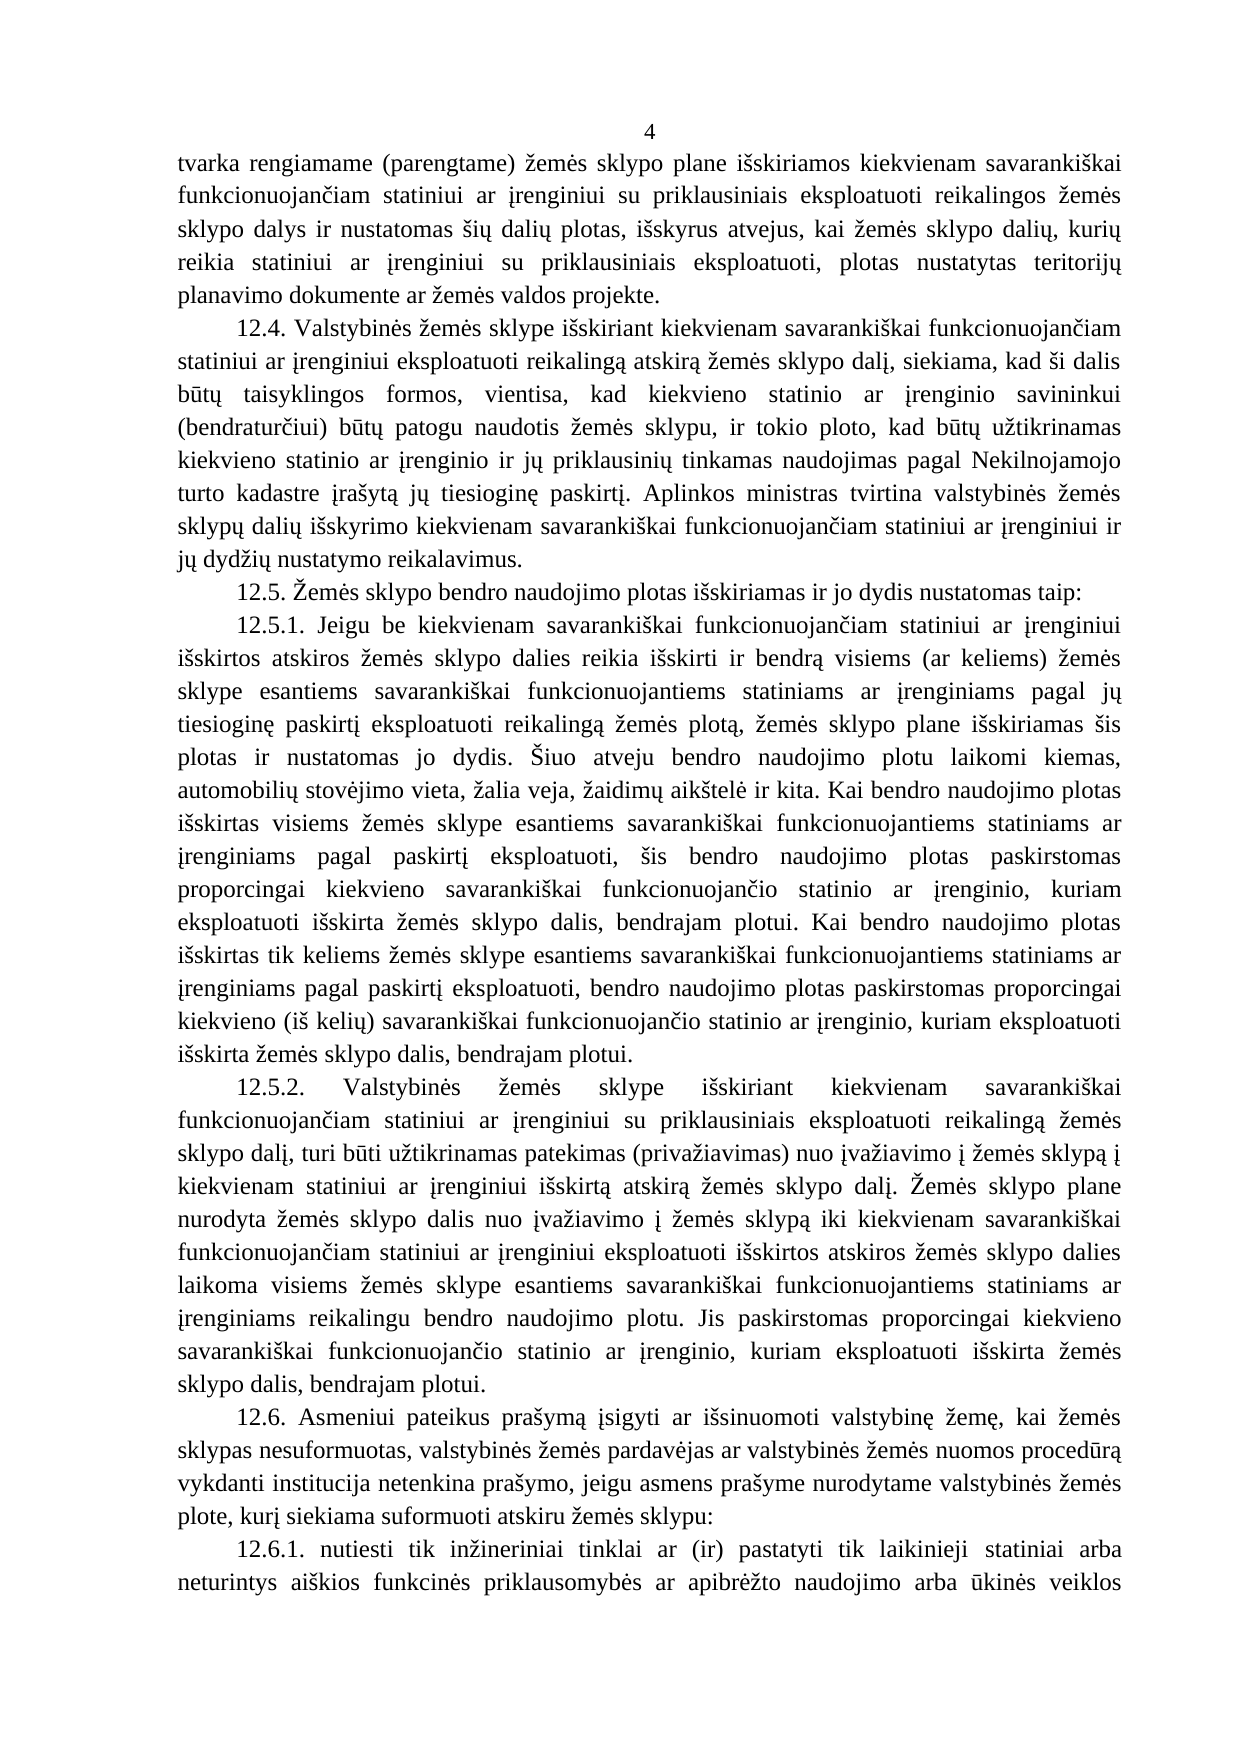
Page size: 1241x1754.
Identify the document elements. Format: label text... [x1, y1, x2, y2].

text 12.4. Valstybinės žemės sklype išskiriant kiekvienam savarankiškai funkcionuojančiam statiniui ar įrenginiui eksploatuoti reikalingą atskirą žemės sklypo dalį, siekiama, kad ši dalis būtų taisyklingos formos, vientisa, kad kiekvieno statinio ar įrenginio savininkui (bendraturčiui) būtų patogu naudotis žemės sklypu, ir tokio ploto, kad būtų užtikrinamas kiekvieno statinio ar įrenginio ir jų priklausinių tinkamas naudojimas pagal Nekilnojamojo turto kadastre įrašytą jų tiesioginę paskirtį. Aplinkos ministras tvirtina valstybinės žemės sklypų dalių išskyrimo kiekvienam savarankiškai funkcionuojančiam statiniui ar įrenginiui ir jų dydžių nustatymo reikalavimus. [177, 313, 1122, 573]
text tvarka rengiamame (parengtame) žemės sklypo plane išskiriamos kiekvienam savarankiškai funkcionuojančiam statiniui ar įrenginiui su priklausiniais eksploatuoti reikalingos žemės sklypo dalys ir nustatomas šių dalių plotas, išskyrus atvejus, kai žemės sklypo dalių, kurių reikia statiniui ar įrenginiui su priklausiniais eksploatuoti, plotas nustatytas teritorijų planavimo dokumente ar žemės valdos projekte. [177, 148, 1122, 308]
text 12.6. Asmeniui pateikus prašymą įsigyti ar išsinuomoti valstybinę žemę, kai žemės sklypas nesuformuotas, valstybinės žemės pardavėjas ar valstybinės žemės nuomos procedūrą vykdanti institucija netenkina prašymo, jeigu asmens prašyme nurodytame valstybinės žemės plote, kurį siekiama suformuoti atskiru žemės sklypu: [177, 1402, 1122, 1530]
text 12.5. Žemės sklypo bendro naudojimo plotas išskiriamas ir jo dydis nustatomas taip: [177, 577, 1122, 606]
text 12.5.2. Valstybinės žemės sklype išskiriant kiekvienam savarankiškai funkcionuojančiam statiniui ar įrenginiui su priklausiniais eksploatuoti reikalingą žemės sklypo dalį, turi būti užtikrinamas patekimas (privažiavimas) nuo įvažiavimo į žemės sklypą į kiekvienam statiniui ar įrenginiui išskirtą atskirą žemės sklypo dalį. Žemės sklypo plane nurodyta žemės sklypo dalis nuo įvažiavimo į žemės sklypą iki kiekvienam savarankiškai funkcionuojančiam statiniui ar įrenginiui eksploatuoti išskirtos atskiros žemės sklypo dalies laikoma visiems žemės sklype esantiems savarankiškai funkcionuojantiems statiniams ar įrenginiams reikalingu bendro naudojimo plotu. Jis paskirstomas proporcingai kiekvieno savarankiškai funkcionuojančio statinio ar įrenginio, kuriam eksploatuoti išskirta žemės sklypo dalis, bendrajam plotui. [177, 1072, 1122, 1398]
text 12.6.1. nutiesti tik inžineriniai tinklai ar (ir) pastatyti tik laikinieji statiniai arba neturintys aiškios funkcinės priklausomybės ar apibrėžto naudojimo arba ūkinės veiklos [177, 1534, 1122, 1596]
text 12.5.1. Jeigu be kiekvienam savarankiškai funkcionuojančiam statiniui ar įrenginiui išskirtos atskiros žemės sklypo dalies reikia išskirti ir bendrą visiems (ar keliems) žemės sklype esantiems savarankiškai funkcionuojantiems statiniams ar įrenginiams pagal jų tiesioginę paskirtį eksploatuoti reikalingą žemės plotą, žemės sklypo plane išskiriamas šis plotas ir nustatomas jo dydis. Šiuo atveju bendro naudojimo plotu laikomi kiemas, automobilių stovėjimo vieta, žalia veja, žaidimų aikštelė ir kita. Kai bendro naudojimo plotas išskirtas visiems žemės sklype esantiems savarankiškai funkcionuojantiems statiniams ar įrenginiams pagal paskirtį eksploatuoti, šis bendro naudojimo plotas paskirstomas proporcingai kiekvieno savarankiškai funkcionuojančio statinio ar įrenginio, kuriam eksploatuoti išskirta žemės sklypo dalis, bendrajam plotui. Kai bendro naudojimo plotas išskirtas tik keliems žemės sklype esantiems savarankiškai funkcionuojantiems statiniams ar įrenginiams pagal paskirtį eksploatuoti, bendro naudojimo plotas paskirstomas proporcingai kiekvieno (iš kelių) savarankiškai funkcionuojančio statinio ar įrenginio, kuriam eksploatuoti išskirta žemės sklypo dalis, bendrajam plotui. [177, 610, 1122, 1068]
